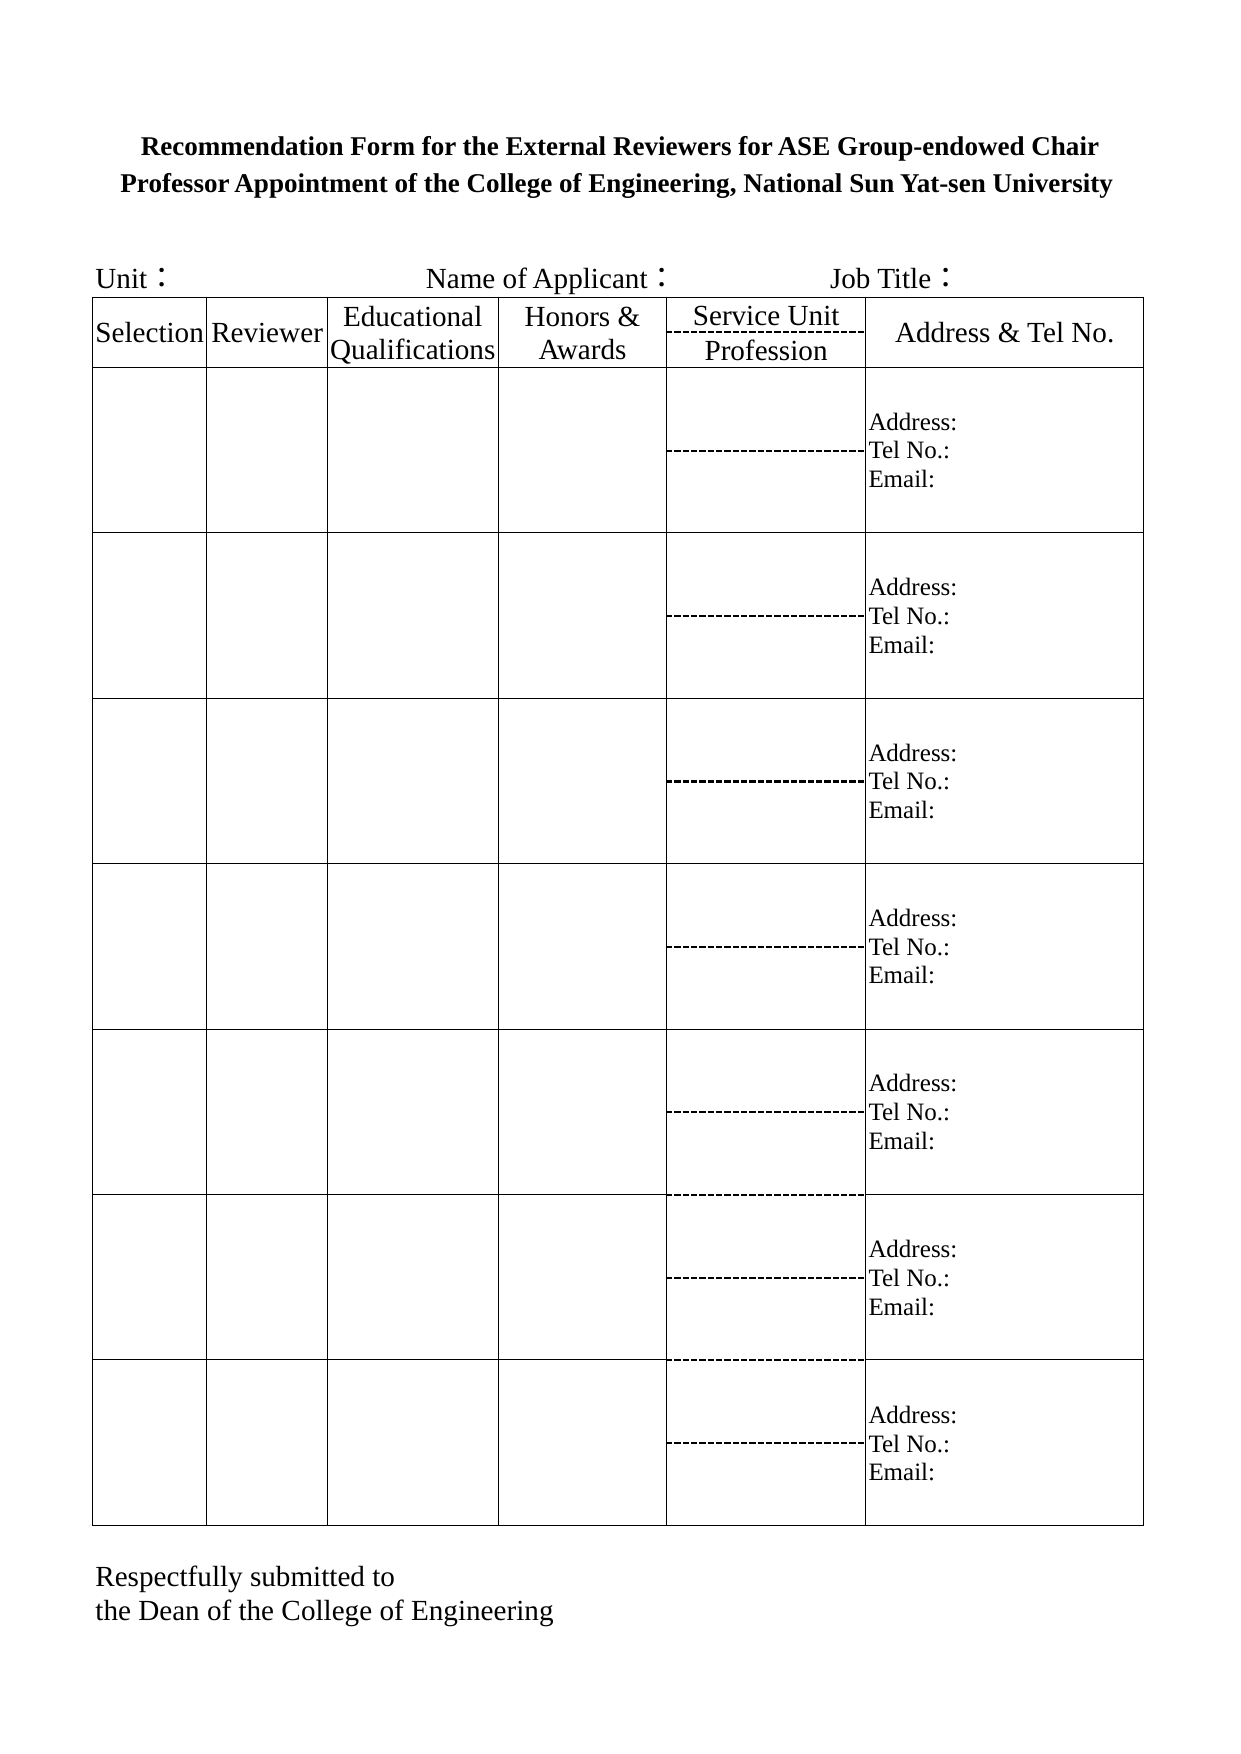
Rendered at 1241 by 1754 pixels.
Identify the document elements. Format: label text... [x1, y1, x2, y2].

table_header Unit： [92, 236, 423, 297]
table_cell [667, 780, 865, 863]
table_cell Reviewer [207, 298, 327, 367]
table_cell [667, 699, 865, 780]
table_cell Selection [93, 298, 206, 367]
table_cell [328, 699, 498, 863]
table_cell [667, 946, 865, 1028]
table_cell [93, 533, 206, 698]
table_cell [667, 1030, 865, 1111]
table_cell [499, 1030, 666, 1194]
table_cell Address: Tel No.: Email: [866, 368, 1143, 532]
table_cell [667, 450, 865, 532]
table_cell [667, 615, 865, 698]
table_cell [667, 1111, 865, 1194]
text Respectfully submitted to [95, 1559, 1145, 1593]
table_cell [667, 533, 865, 615]
table_cell [207, 1030, 327, 1194]
table_cell [93, 368, 206, 532]
table_cell [328, 864, 498, 1028]
table_cell [499, 864, 666, 1028]
table_header Name of Applicant： [423, 236, 827, 297]
table_header Job Title： [827, 236, 1143, 297]
table_cell Address: Tel No.: Email: [866, 533, 1143, 698]
table_cell [207, 1195, 327, 1359]
table_cell [328, 1195, 498, 1359]
table_cell [667, 864, 865, 946]
table_cell [667, 1442, 865, 1525]
table_cell Address: Tel No.: Email: [866, 1360, 1143, 1525]
table_cell [499, 1360, 666, 1525]
table_cell [499, 1195, 666, 1359]
table_cell [667, 368, 865, 449]
table_cell [667, 1359, 865, 1442]
table_cell Address: Tel No.: Email: [866, 864, 1143, 1028]
table_cell Service Unit [667, 298, 865, 331]
table_cell [499, 533, 666, 698]
table_cell [667, 1194, 865, 1277]
table_cell [207, 368, 327, 532]
table_cell Address: Tel No.: Email: [866, 699, 1143, 863]
table_cell [93, 1030, 206, 1194]
table_cell [207, 699, 327, 863]
table_cell [328, 368, 498, 532]
table_cell [93, 1360, 206, 1525]
table_cell [499, 368, 666, 532]
table_cell Address: Tel No.: Email: [866, 1030, 1143, 1194]
table_cell [328, 1030, 498, 1194]
table_cell Educational Qualifications [328, 298, 498, 367]
table_cell [328, 1360, 498, 1525]
table_cell [93, 699, 206, 863]
table_cell Address & Tel No. [866, 298, 1143, 367]
table_cell Address: Tel No.: Email: [866, 1195, 1143, 1359]
table_cell [207, 864, 327, 1028]
table_cell Honors & Awards [499, 298, 666, 367]
table_cell [207, 533, 327, 698]
text Recommendation Form for the External Reviewers for ASE Group-endowed Chair Professor Appointment of the College of Engineering, National Sun Yat-sen University [95, 127, 1145, 202]
table_cell [207, 1360, 327, 1525]
table_cell [667, 1277, 865, 1359]
table_cell [499, 699, 666, 863]
table_cell [93, 864, 206, 1028]
text the Dean of the College of Engineering [95, 1593, 1145, 1626]
table_cell [328, 533, 498, 698]
table_cell Profession [667, 331, 865, 367]
table_cell [93, 1195, 206, 1359]
